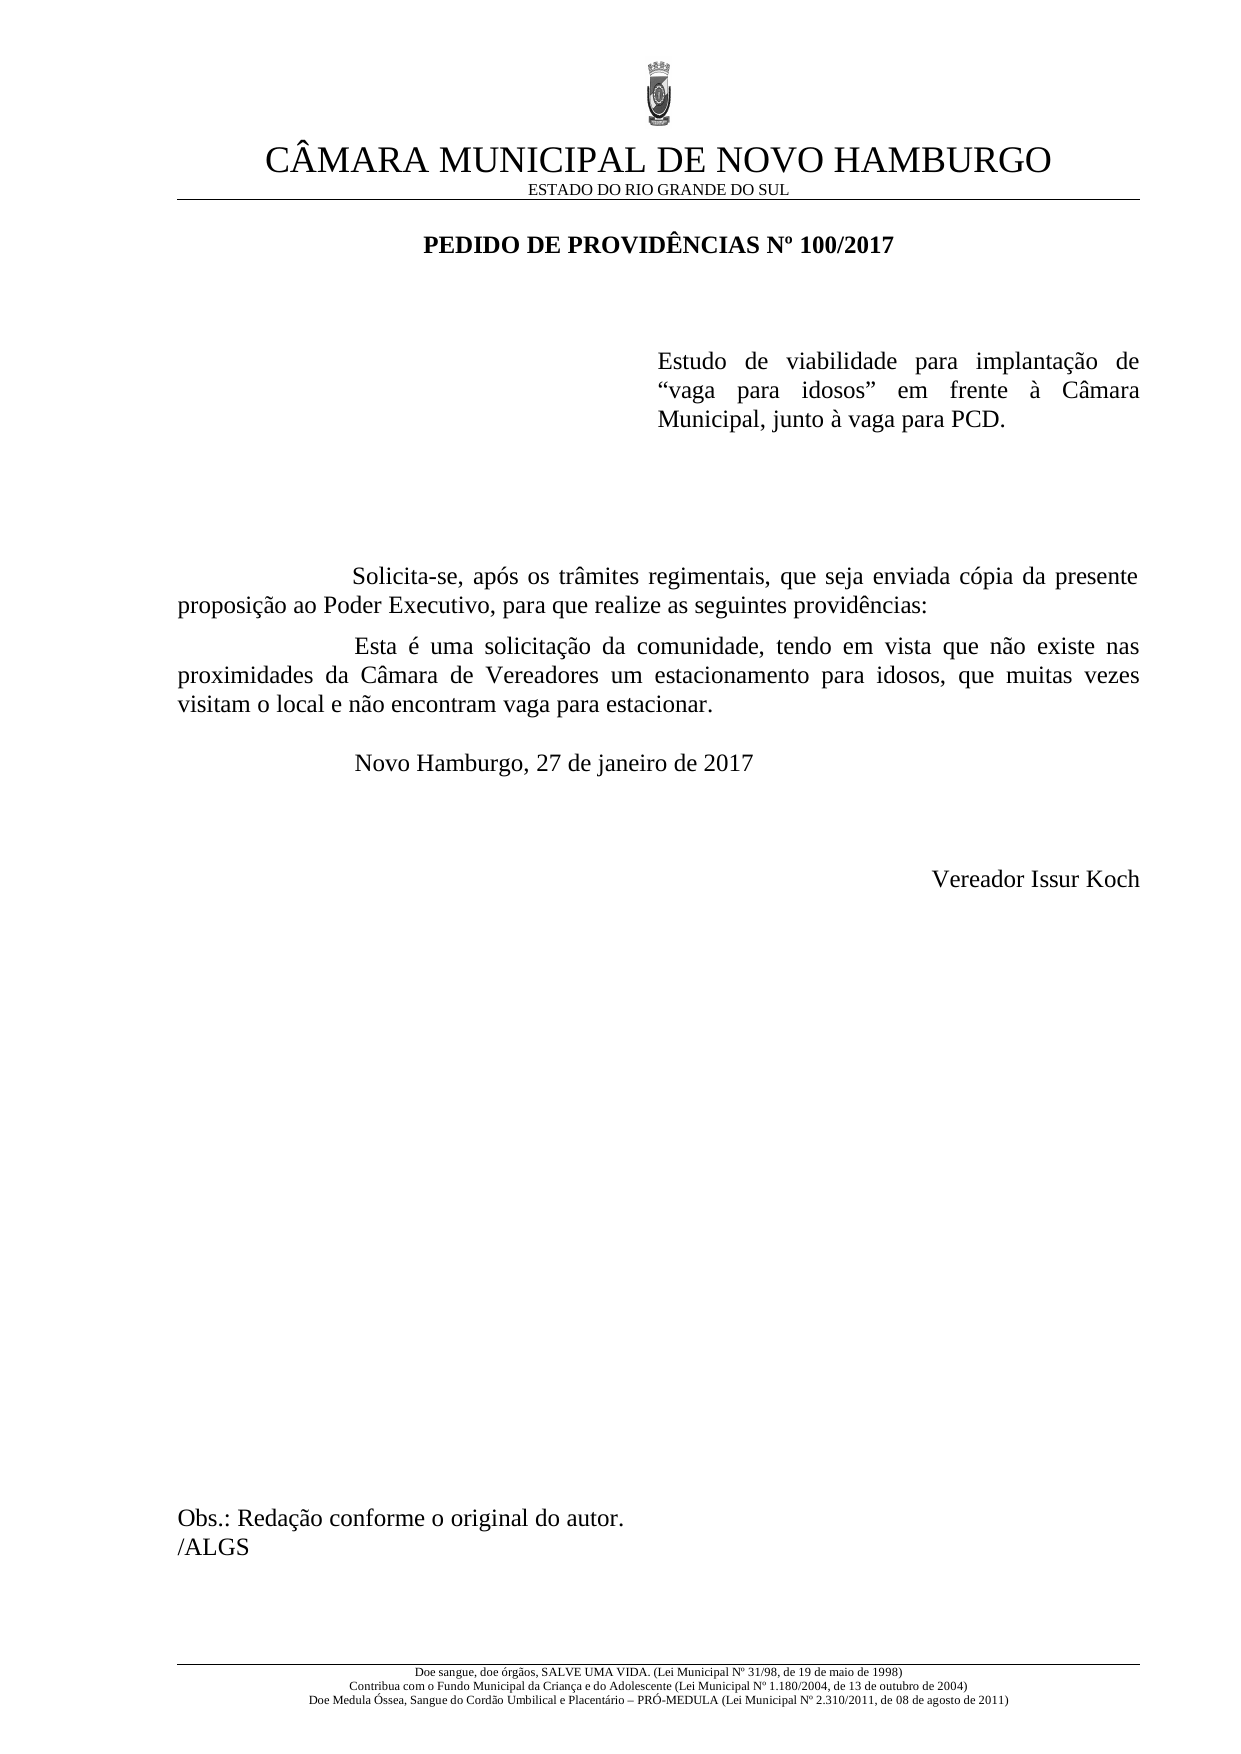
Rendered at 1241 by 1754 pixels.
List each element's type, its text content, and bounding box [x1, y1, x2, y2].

text Estudo de viabilidade para implantação de “vaga para idosos” em frente à Câmara Municipal, junto à vaga para PCD. [657, 346, 1140, 433]
text PEDIDO DE PROVIDÊNCIAS Nº 100/2017 [177, 230, 1140, 259]
text Vereador Issur Koch [177, 864, 1140, 893]
text Esta é uma solicitação da comunidade, tendo em vista que não existe nas proximidades da Câmara de Vereadores um estacionamento para idosos, que muitas vezes visitam o local e não encontram vaga para estacionar. [177, 631, 1140, 718]
text Obs.: Redação conforme o original do autor. [177, 1503, 1140, 1532]
text Novo Hamburgo, 27 de janeiro de 2017 [177, 747, 1140, 776]
text /ALGS [177, 1532, 1140, 1561]
text Solicita-se, após os trâmites regimentais, que seja enviada cópia da presente proposição ao Poder Executivo, para que realize as seguintes providências: [177, 561, 1140, 619]
